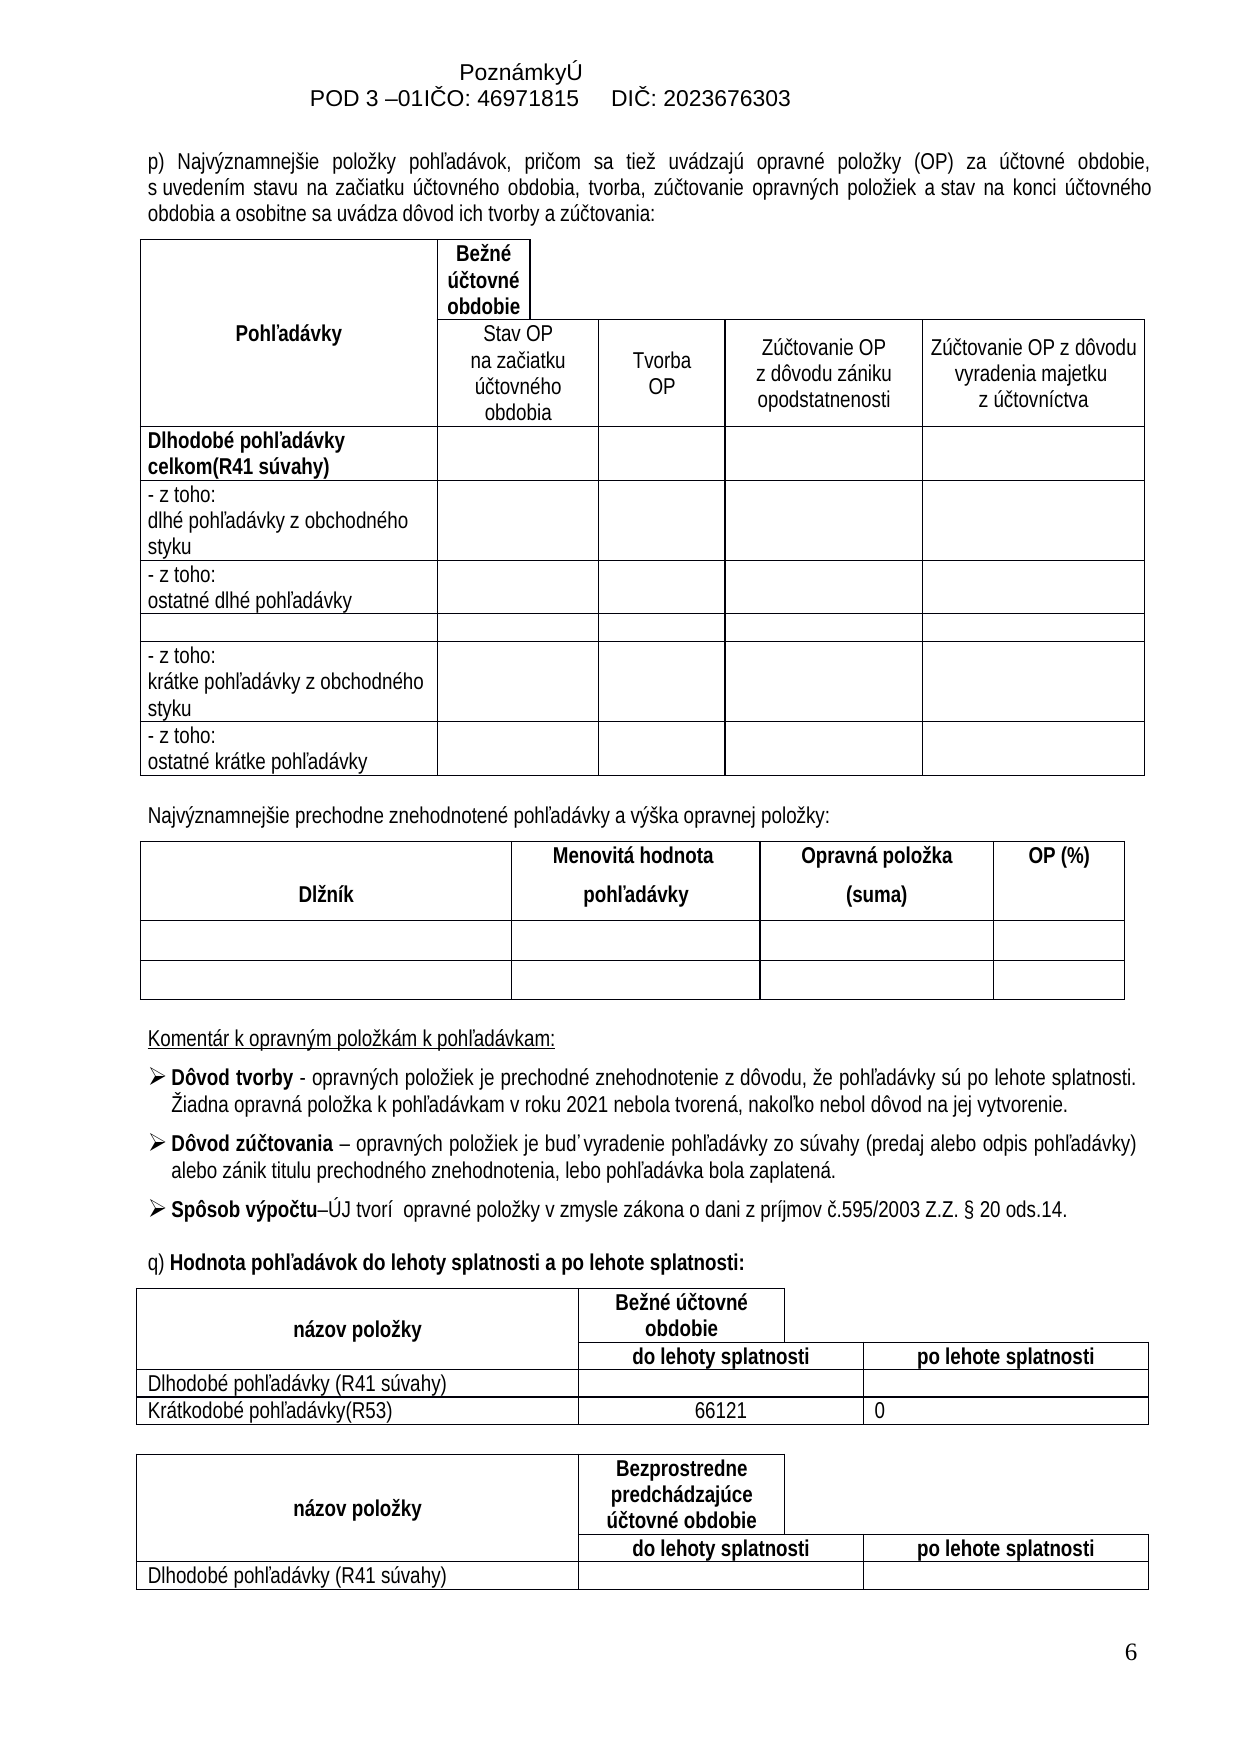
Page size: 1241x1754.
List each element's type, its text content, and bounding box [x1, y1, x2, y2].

table_cell [761, 921, 993, 959]
text Komentár k opravným položkám k pohľadávkam: [148, 1025, 1137, 1052]
table_cell [923, 481, 1144, 559]
table_cell [438, 481, 598, 559]
table_cell [599, 614, 724, 641]
table_cell 66121 [579, 1398, 863, 1424]
table_cell [512, 921, 759, 959]
table_cell [923, 614, 1144, 641]
table_header [785, 1454, 1148, 1534]
table_cell z toho: dlhé pohľadávky z obchodného styku [141, 481, 437, 559]
table_cell Zúčtovanie OP z dôvodu vyradenia majetku z účtovníctva [923, 320, 1144, 426]
table_cell Dlhodobé pohľadávky celkom(R41 súvahy) [141, 427, 437, 479]
table_cell [141, 614, 437, 641]
table_cell [726, 642, 922, 721]
table_cell [761, 961, 993, 999]
list Dôvod tvorby - opravných položiek je prechodné znehodnotenie z dôvodu, že pohľadávky sú po lehote splatnosti. Žiadna opravná položka k pohľadávkam v roku 2021 nebola tvorená, nakoľko nebol dôvod na jej vytvorenie. [148, 1064, 1137, 1117]
table_cell [726, 722, 922, 774]
table_cell [438, 427, 598, 479]
table_cell Zúčtovanie OP z dôvodu zániku opodstatnenosti [726, 320, 922, 426]
table_cell [599, 481, 724, 559]
table_header Bežné účtovné obdobie [579, 1289, 784, 1342]
table_cell [864, 1562, 1148, 1588]
table_cell [579, 1562, 863, 1588]
table_cell [438, 614, 598, 641]
table_cell z toho: ostatné dlhé pohľadávky [141, 561, 437, 613]
table_cell Krátkodobé pohľadávky(R53) [137, 1398, 578, 1424]
table_header Menovitá hodnota pohľadávky [512, 842, 759, 919]
table_cell [599, 561, 724, 613]
table_header Bežné účtovné obdobie [438, 240, 529, 319]
table_cell [599, 427, 724, 479]
table_cell [438, 722, 598, 774]
table_cell 0 [864, 1398, 1148, 1424]
table_cell [579, 1370, 863, 1396]
table_cell Stav OP na začiatku účtovného obdobia [438, 320, 598, 426]
table_cell z toho: ostatné krátke pohľadávky [141, 722, 437, 774]
table_cell [726, 427, 922, 479]
table_cell [438, 561, 598, 613]
table_cell [923, 722, 1144, 774]
text q) Hodnota pohľadávok do lehoty splatnosti a po lehote splatnosti: [148, 1249, 1186, 1275]
table_cell [923, 427, 1144, 479]
list Spôsob výpočtu–ÚJ tvorí opravné položky v zmysle zákona o dani z príjmov č.595/2003 Z.Z. § 20 ods.14. [148, 1196, 1137, 1223]
table_header Pohľadávky [141, 240, 437, 426]
table_cell [923, 642, 1144, 721]
table_header Opravná položka (suma) [761, 842, 993, 919]
table_cell [512, 961, 759, 999]
table_cell [141, 961, 511, 999]
text p) Najvýznamnejšie položky pohľadávok, pričom sa tiež uvádzajú opravné položky (OP) za účtovné obdobie, s uvedením stavu na začiatku účtovného obdobia, tvorba, zúčtovanie opravných položiek a stav na konci účtovného obdobia a osobitne sa uvádza dôvod ich tvorby a zúčtovania: [148, 148, 1152, 227]
table_cell z toho: krátke pohľadávky z obchodného styku [141, 642, 437, 721]
list Dôvod zúčtovania – opravných položiek je buď vyradenie pohľadávky zo súvahy (predaj alebo odpis pohľadávky) alebo zánik titulu prechodného znehodnotenia, lebo pohľadávka bola zaplatená. [148, 1130, 1137, 1183]
table_cell [864, 1370, 1148, 1396]
table_cell Dlhodobé pohľadávky (R41 súvahy) [137, 1370, 578, 1396]
table_header názov položky [137, 1455, 578, 1561]
table_cell Dlhodobé pohľadávky (R41 súvahy) [137, 1562, 578, 1588]
table_header názov položky [137, 1289, 578, 1369]
table_header Dlžník [141, 842, 511, 919]
table_cell po lehote splatnosti [864, 1343, 1148, 1369]
table_cell do lehoty splatnosti [579, 1535, 863, 1561]
table_cell [994, 921, 1124, 959]
table_cell [599, 722, 724, 774]
table_cell [599, 642, 724, 721]
table_cell po lehote splatnosti [864, 1535, 1148, 1561]
table_cell [726, 561, 922, 613]
table_cell [726, 481, 922, 559]
table_cell Tvorba OP [599, 320, 724, 426]
table_cell [141, 921, 511, 959]
table_cell [726, 614, 922, 641]
table_cell [923, 561, 1144, 613]
table_cell [438, 642, 598, 721]
text Najvýznamnejšie prechodne znehodnotené pohľadávky a výška opravnej položky: [148, 802, 1137, 828]
table_cell do lehoty splatnosti [579, 1343, 863, 1369]
table_header [531, 239, 1144, 319]
table_header [785, 1288, 1148, 1342]
table_header Bezprostredne predchádzajúce účtovné obdobie [579, 1455, 784, 1534]
table_header OP (%) [994, 842, 1124, 919]
table_cell [994, 961, 1124, 999]
